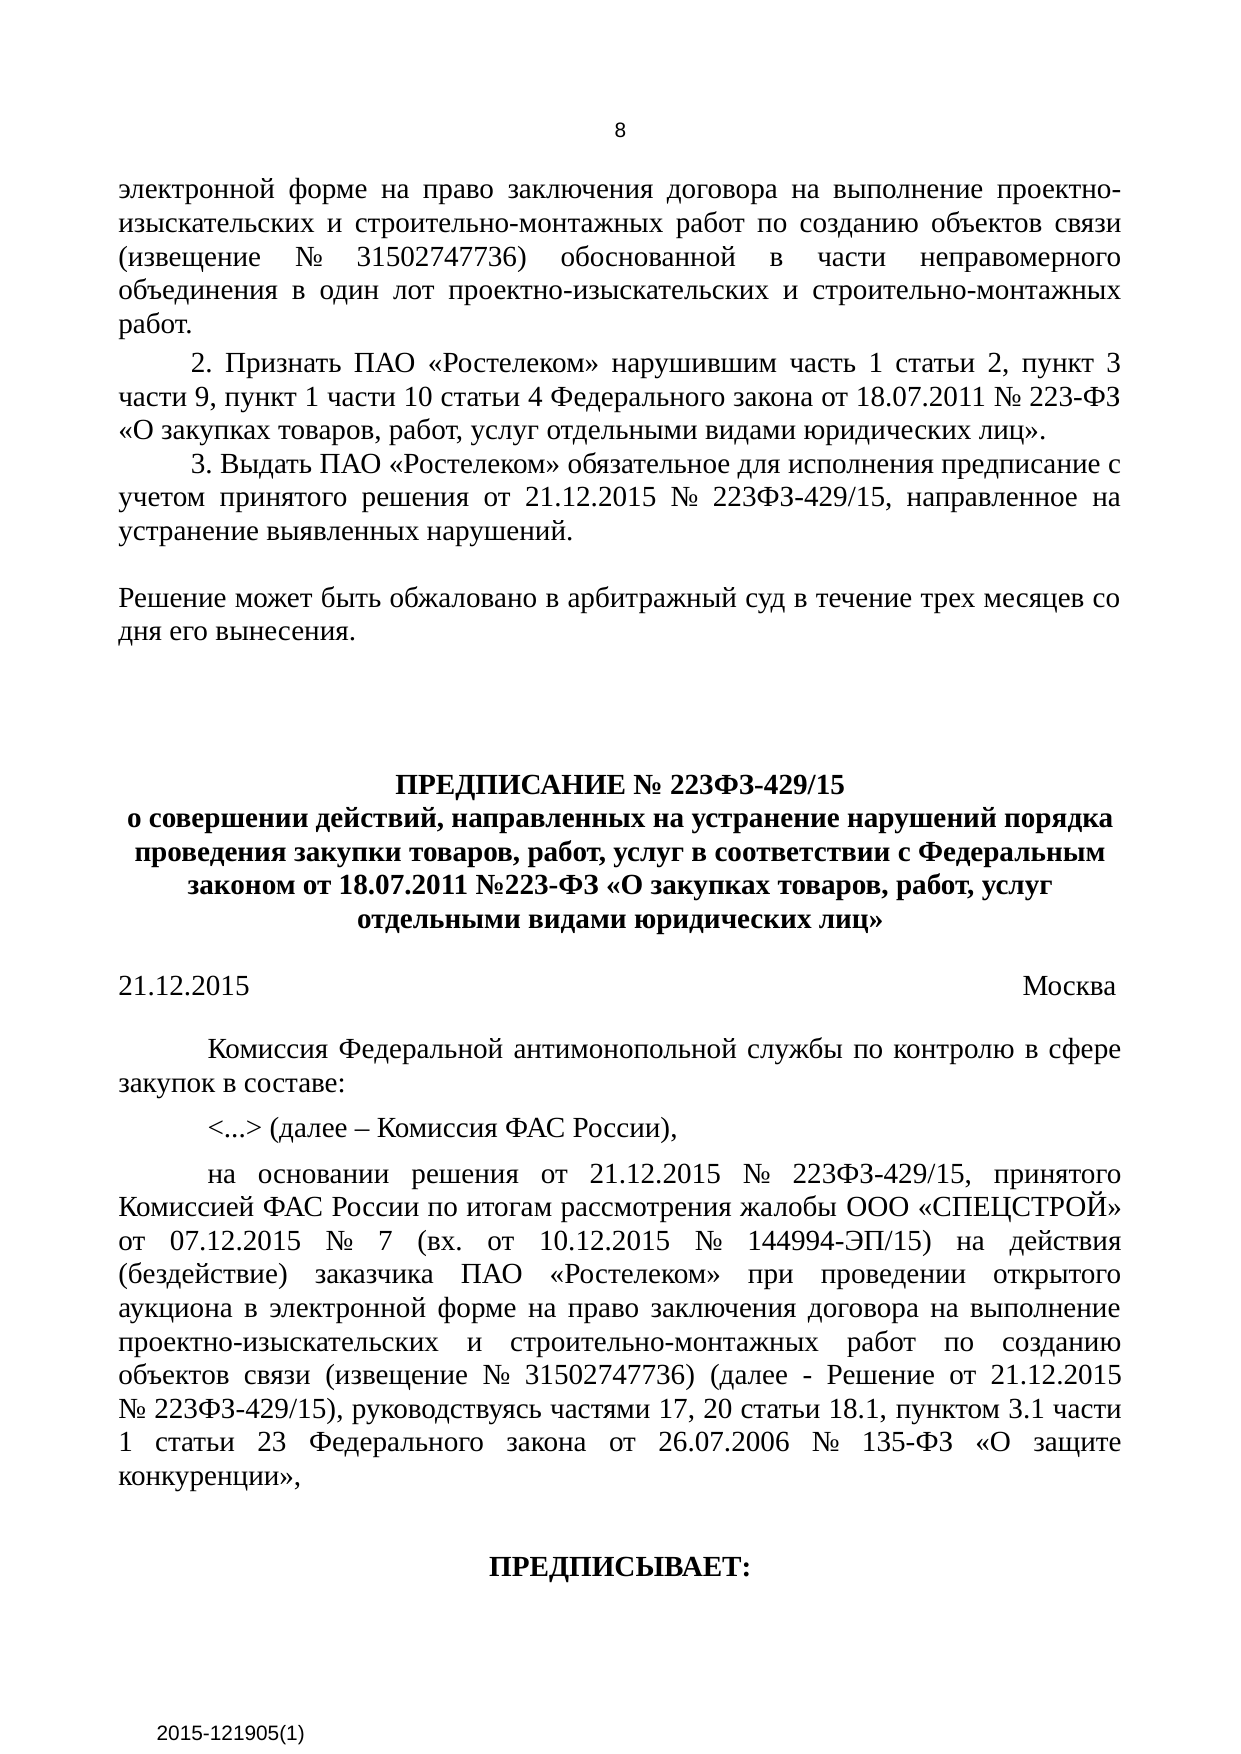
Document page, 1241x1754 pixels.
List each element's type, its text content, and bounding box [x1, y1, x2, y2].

text на основании решения от 21.12.2015 № 223ФЗ-429/15, принятого Комиссией ФАС России по итогам рассмотрения жалобы ООО «СПЕЦСТРОЙ» от 07.12.2015 № 7 (вх. от 10.12.2015 № 144994-ЭП/15) на действия (бездействие) заказчика ПАО «Ростелеком» при проведении открытого аукциона в электронной форме на право заключения договора на выполнение проектно-изыскательских и строительно-монтажных работ по созданию объектов связи (извещение № 31502747736) (далее - Решение от 21.12.2015 № 223ФЗ-429/15), руководствуясь частями 17, 20 статьи 18.1, пунктом 3.1 части 1 статьи 23 Федерального закона от 26.07.2006 № 135-ФЗ «О защите конкуренции», [118, 1156, 1122, 1491]
text Комиссия Федеральной антимонопольной службы по контролю в сфере закупок в составе: [118, 1032, 1122, 1099]
text о совершении действий, направленных на устранение нарушений порядка проведения закупки товаров, работ, услуг в соответствии с Федеральным законом от 18.07.2011 №223-ФЗ «О закупках товаров, работ, услуг отдельными видами юридических лиц» [118, 800, 1122, 934]
text электронной форме на право заключения договора на выполнение проектно-изыскательских и строительно-монтажных работ по созданию объектов связи (извещение № 31502747736) обоснованной в части неправомерного объединения в один лот проектно-изыскательских и строительно-монтажных работ. [118, 172, 1122, 339]
text 2. Признать ПАО «Ростелеком» нарушившим часть 1 статьи 2, пункт 3 части 9, пункт 1 части 10 статьи 4 Федерального закона от 18.07.2011 № 223-ФЗ «О закупках товаров, работ, услуг отдельными видами юридических лиц». [118, 345, 1122, 446]
text ПРЕДПИСЫВАЕТ: [118, 1549, 1122, 1582]
text Решение может быть обжаловано в арбитражный суд в течение трех месяцев со дня его вынесения. [118, 580, 1122, 647]
text 3. Выдать ПАО «Ростелеком» обязательное для исполнения предписание с учетом принятого решения от 21.12.2015 № 223ФЗ-429/15, направленное на устранение выявленных нарушений. [118, 446, 1122, 546]
text <...> (далее – Комиссия ФАС России), [118, 1111, 1122, 1144]
text ПРЕДПИСАНИЕ № 223ФЗ-429/15 [118, 767, 1122, 800]
text 21.12.2015 Москва [118, 968, 1122, 1002]
